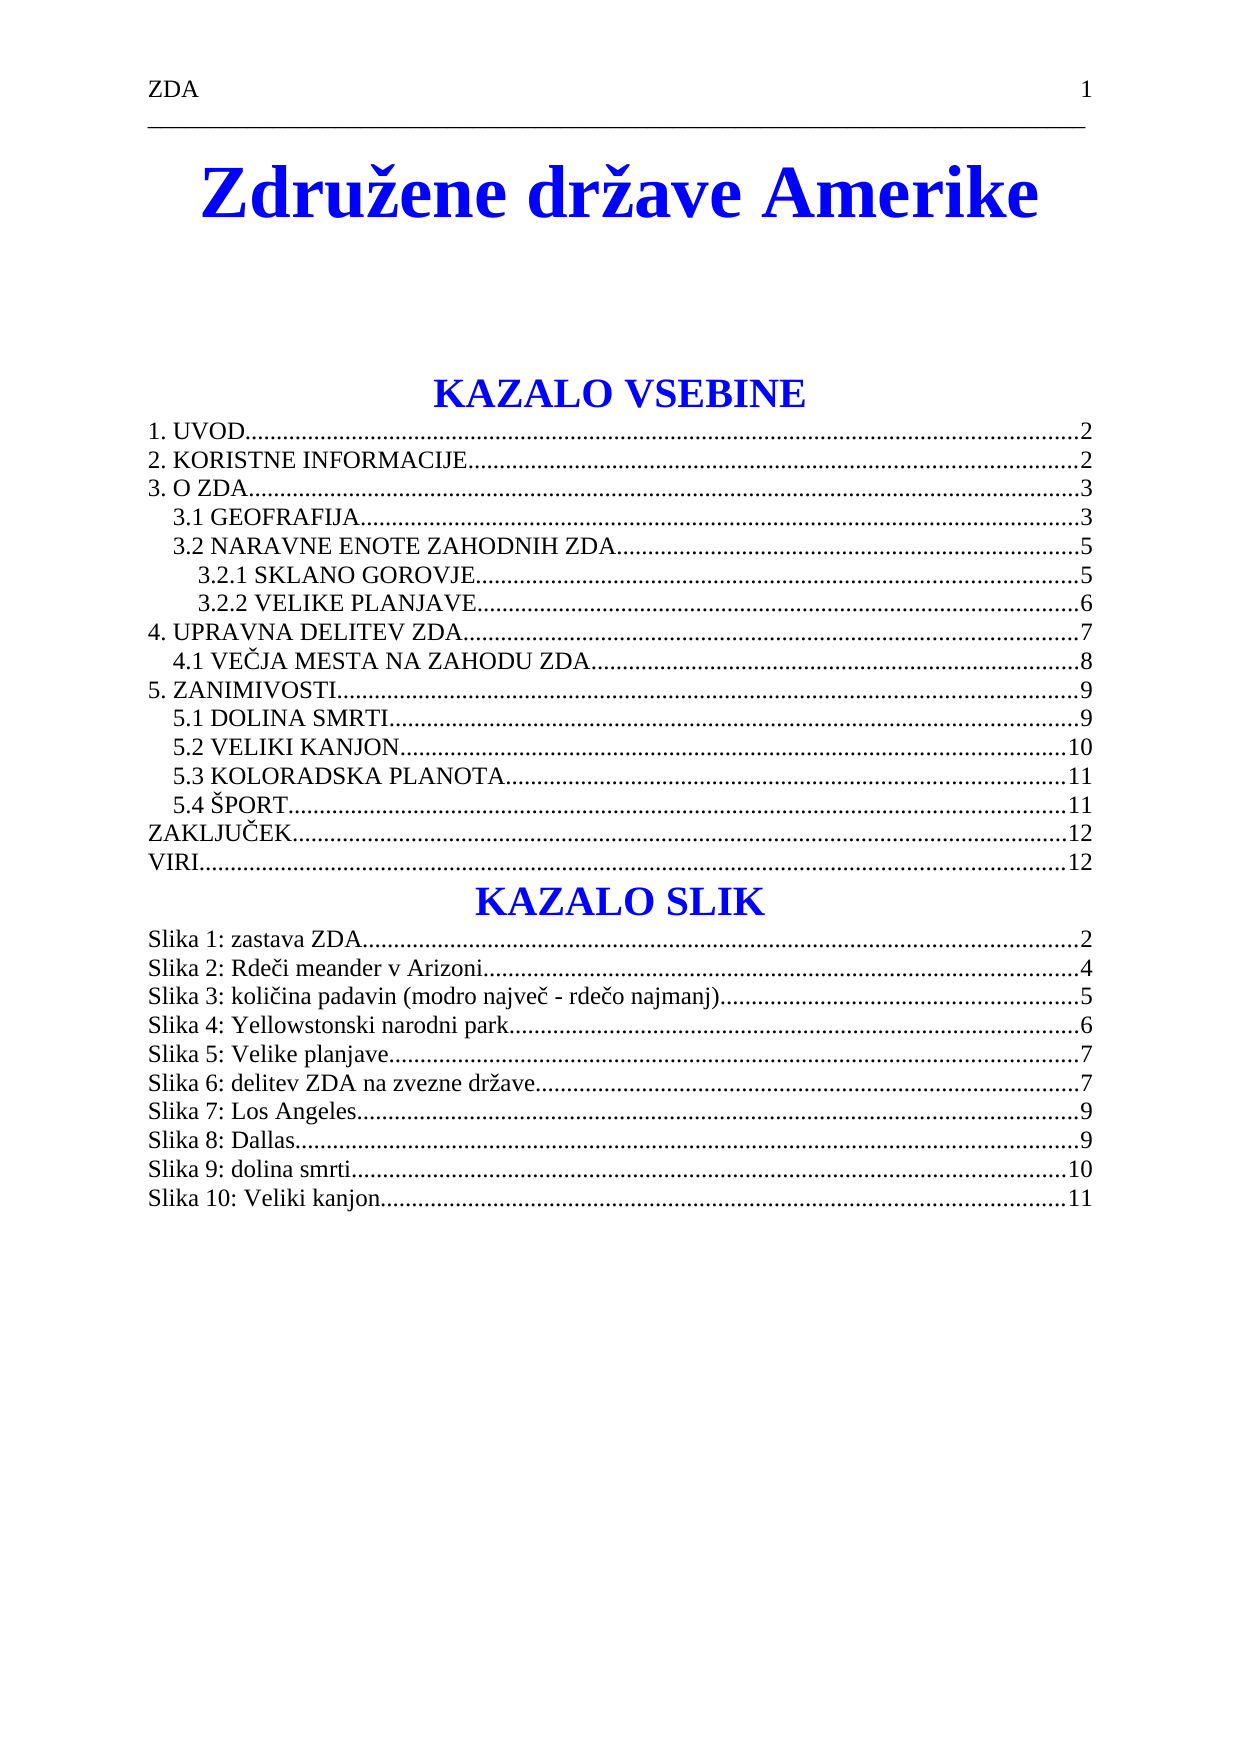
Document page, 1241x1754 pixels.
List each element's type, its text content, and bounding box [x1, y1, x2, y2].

text ZAKLJUČEK 12 [148, 818, 1093, 847]
text Slika 6: delitev ZDA na zvezne države 7 [148, 1068, 1093, 1096]
text 3.2.1 SKLANO GOROVJE 5 [198, 560, 1093, 588]
text 3.1 GEOFRAFIJA 3 [173, 502, 1093, 531]
text 5.4 ŠPORT 11 [173, 790, 1093, 818]
text Slika 3: količina padavin (modro največ - rdečo najmanj) 5 [148, 981, 1093, 1010]
text 1. UVOD 2 [148, 416, 1093, 445]
text Slika 1: zastava ZDA 2 [148, 924, 1093, 953]
text 5.2 VELIKI KANJON 10 [173, 732, 1093, 761]
text KAZALO SLIK [148, 876, 1093, 924]
text Slika 8: Dallas 9 [148, 1125, 1093, 1154]
text Slika 7: Los Angeles 9 [148, 1096, 1093, 1125]
text 3.2.2 VELIKE PLANJAVE 6 [198, 588, 1093, 617]
text KAZALO VSEBINE [148, 368, 1093, 416]
text 5.1 DOLINA SMRTI 9 [173, 703, 1093, 732]
text 5. ZANIMIVOSTI 9 [148, 675, 1093, 703]
text Združene države Amerike [148, 148, 1093, 234]
text 3.2 NARAVNE ENOTE ZAHODNIH ZDA 5 [173, 531, 1093, 560]
text Slika 2: Rdeči meander v Arizoni 4 [148, 953, 1093, 981]
text 3. O ZDA 3 [148, 473, 1093, 502]
text 4.1 VEČJA MESTA NA ZAHODU ZDA 8 [173, 646, 1093, 675]
text Slika 9: dolina smrti 10 [148, 1154, 1093, 1183]
text 2. KORISTNE INFORMACIJE 2 [148, 445, 1093, 473]
text Slika 5: Velike planjave 7 [148, 1039, 1093, 1068]
text Slika 10: Veliki kanjon 11 [148, 1183, 1093, 1211]
text 5.3 KOLORADSKA PLANOTA 11 [173, 761, 1093, 790]
text VIRI 12 [148, 847, 1093, 876]
text 4. UPRAVNA DELITEV ZDA 7 [148, 617, 1093, 646]
text Slika 4: Yellowstonski narodni park 6 [148, 1010, 1093, 1039]
